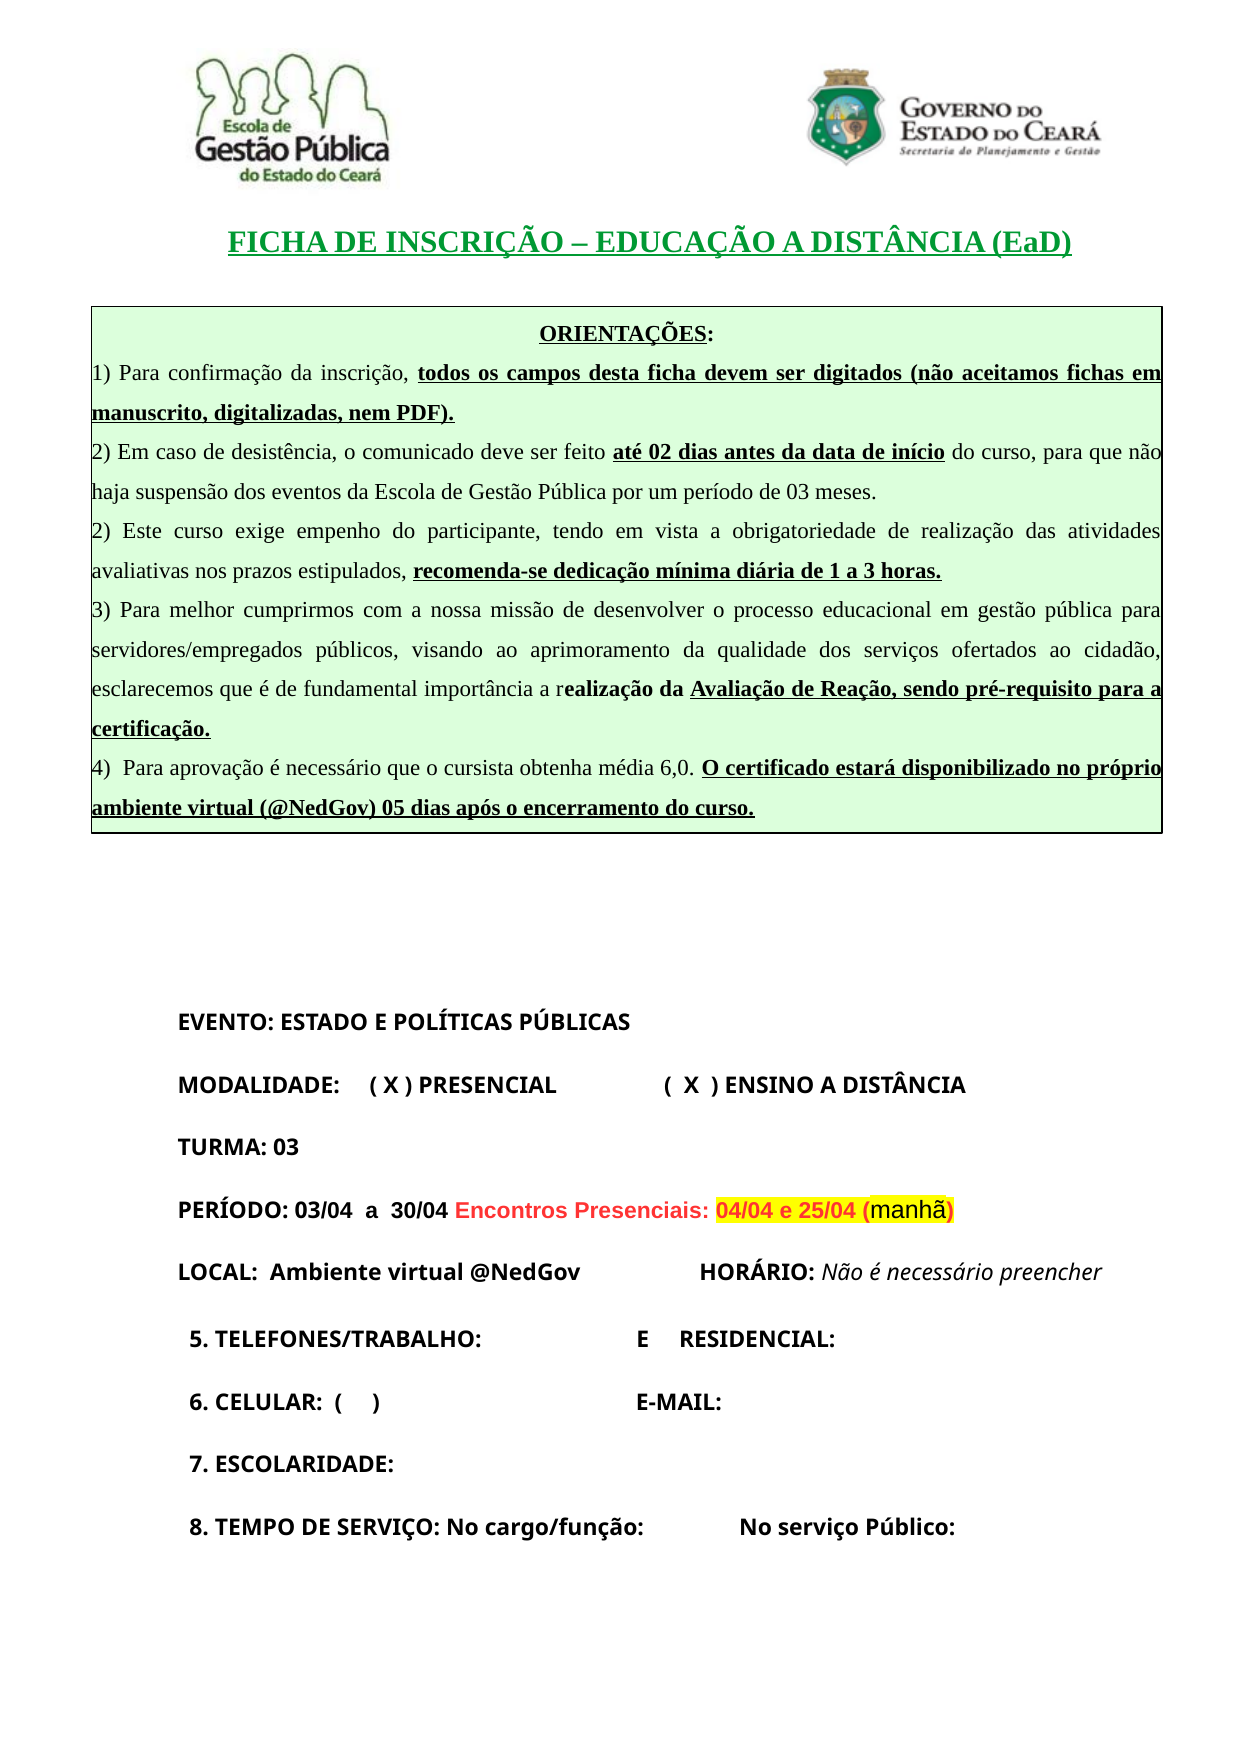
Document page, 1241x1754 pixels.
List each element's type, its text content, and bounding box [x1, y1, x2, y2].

text 7. ESCOLARIDADE: [177, 1448, 1122, 1480]
text 8. TEMPO DE SERVIÇO: No cargo/função: No serviço Público: [177, 1511, 1122, 1542]
picture [176, 48, 414, 197]
text 5. TELEFONES/TRABALHO: E RESIDENCIAL: [177, 1323, 1122, 1355]
text 6. CELULAR: ( ) E-MAIL: [177, 1386, 1122, 1417]
